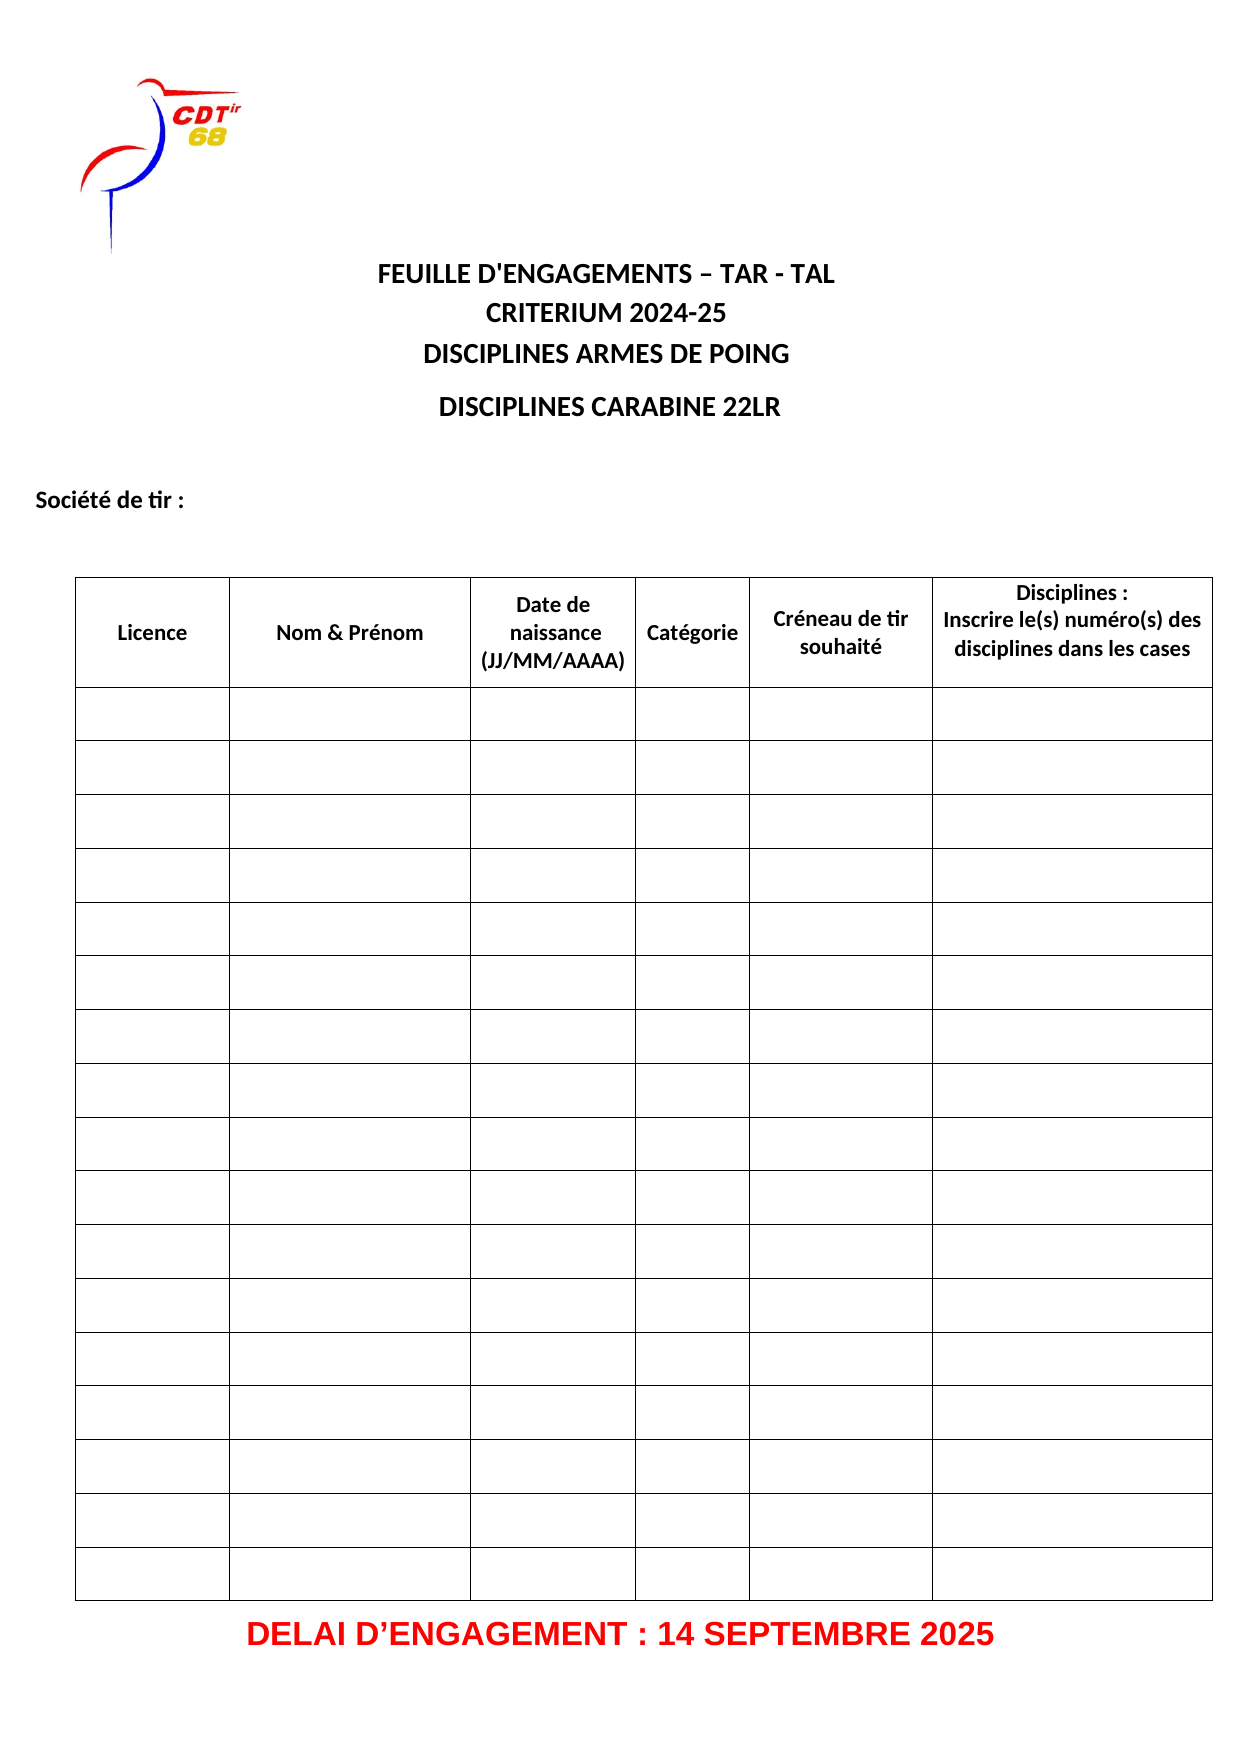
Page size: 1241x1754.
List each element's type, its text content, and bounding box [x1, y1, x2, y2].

table_cell [28, 1493, 75, 1547]
table_header [470, 75, 636, 253]
table_cell [1129, 331, 1175, 370]
table_cell [749, 545, 932, 577]
table_cell [933, 849, 1212, 902]
table_cell [75, 424, 229, 456]
table_header [75, 75, 229, 253]
table_cell [230, 1440, 470, 1493]
table_cell [636, 1548, 749, 1600]
table_cell [230, 1333, 470, 1385]
table_cell [1129, 253, 1175, 292]
table_cell [933, 1440, 1212, 1493]
table_cell [28, 253, 75, 292]
table_cell [28, 331, 75, 370]
table_cell [636, 1225, 749, 1278]
table_cell [750, 1171, 932, 1224]
table_cell [750, 1440, 932, 1493]
table_cell [76, 795, 229, 848]
table_cell [636, 545, 749, 577]
table_cell [471, 1225, 635, 1278]
table_cell [230, 741, 470, 794]
table_cell [636, 1279, 749, 1332]
table_cell [471, 1333, 635, 1385]
table_cell [750, 956, 932, 1009]
table_cell [933, 1279, 1212, 1332]
table_cell [471, 1548, 635, 1600]
table_cell [471, 688, 635, 740]
table_cell [471, 741, 635, 794]
table_cell [76, 1064, 229, 1117]
table_cell [76, 688, 229, 740]
table_cell [1175, 253, 1212, 292]
table_cell [230, 1064, 470, 1117]
table_cell [933, 688, 1212, 740]
table_cell [471, 1118, 635, 1170]
table_cell [76, 1010, 229, 1063]
table_cell [28, 1117, 75, 1170]
table_cell [750, 903, 932, 955]
table_cell Société de tir : [28, 456, 1212, 545]
table_cell [1078, 370, 1129, 423]
table_cell [1175, 292, 1212, 331]
table_cell Créneau de tir souhaité [750, 578, 932, 687]
table_cell [750, 795, 932, 848]
table_cell [636, 1386, 749, 1439]
table_cell [76, 1386, 229, 1439]
table_cell [471, 1010, 635, 1063]
table_cell DISCIPLINES CARABINE 22LR [230, 370, 983, 423]
table_cell [76, 1548, 229, 1600]
table_cell [76, 1333, 229, 1385]
table_cell [75, 253, 229, 292]
table_cell [230, 1171, 470, 1224]
table_cell [75, 331, 229, 370]
table_cell [933, 1333, 1212, 1385]
table_cell [75, 370, 229, 423]
table_cell [750, 1010, 932, 1063]
picture [79, 76, 242, 254]
table_cell [933, 903, 1212, 955]
table_cell [1078, 253, 1129, 292]
table_cell [750, 1279, 932, 1332]
table_cell [983, 545, 1034, 577]
table_cell [1078, 424, 1129, 456]
table_cell [933, 1494, 1212, 1547]
table_cell [933, 1010, 1212, 1063]
table_cell Disciplines : Inscrire le(s) numéro(s) des disciplines dans les cases [933, 578, 1212, 687]
table_cell [1078, 292, 1129, 331]
table_cell [471, 1279, 635, 1332]
table_cell [933, 1064, 1212, 1117]
table_cell [1175, 370, 1212, 423]
table_cell [230, 1494, 470, 1547]
table_cell [636, 1333, 749, 1385]
table_header [1078, 75, 1129, 253]
table_cell [28, 1332, 75, 1385]
table_cell [28, 740, 75, 794]
table_cell [28, 424, 75, 456]
table_cell [636, 1118, 749, 1170]
table_cell [76, 1225, 229, 1278]
table_cell [28, 577, 75, 687]
table_cell [750, 1064, 932, 1117]
table_header [636, 75, 749, 253]
table_cell [230, 1386, 470, 1439]
table_cell [636, 688, 749, 740]
table_cell [1034, 370, 1078, 423]
table_cell [933, 741, 1212, 794]
table_cell Licence [76, 578, 229, 687]
table_cell [750, 1118, 932, 1170]
table_cell [750, 1386, 932, 1439]
table_cell [230, 1118, 470, 1170]
table_cell [75, 292, 229, 331]
table_cell CRITERIUM 2024-25 [230, 292, 983, 331]
table_cell [28, 370, 75, 423]
table_cell [28, 1385, 75, 1439]
table_cell [983, 292, 1034, 331]
table_cell [933, 1548, 1212, 1600]
table_cell [1034, 253, 1078, 292]
table_cell DISCIPLINES ARMES DE POING [230, 331, 983, 370]
table_cell [750, 849, 932, 902]
table_cell [1175, 545, 1212, 577]
table_cell [471, 1064, 635, 1117]
table_cell [1078, 331, 1129, 370]
table_cell [471, 1440, 635, 1493]
table_cell [636, 1440, 749, 1493]
table_cell [1034, 424, 1078, 456]
table_cell [28, 1439, 75, 1493]
table_cell [933, 956, 1212, 1009]
table_cell [76, 849, 229, 902]
table_cell [1078, 545, 1129, 577]
table_cell [230, 795, 470, 848]
table_cell [932, 424, 983, 456]
table_cell [230, 956, 470, 1009]
table_cell [636, 1494, 749, 1547]
table_cell [1034, 545, 1078, 577]
table_cell [933, 795, 1212, 848]
table_cell [471, 795, 635, 848]
table_cell [1034, 331, 1078, 370]
table_cell [636, 741, 749, 794]
table_cell [932, 545, 983, 577]
table_cell [230, 424, 932, 456]
table_cell [230, 1548, 470, 1600]
table_cell [750, 688, 932, 740]
table_cell [1034, 292, 1078, 331]
table_cell [28, 1278, 75, 1332]
table_cell [76, 1494, 229, 1547]
table_cell [750, 741, 932, 794]
table_cell [230, 903, 470, 955]
table_cell [1175, 331, 1212, 370]
table_cell [636, 956, 749, 1009]
table_cell [471, 956, 635, 1009]
table_cell [76, 903, 229, 955]
table_cell Date de naissance (JJ/MM/AAAA) [471, 578, 635, 687]
table_cell [28, 794, 75, 848]
table_cell [933, 1386, 1212, 1439]
table_cell [1129, 545, 1175, 577]
table_cell [28, 545, 75, 577]
table_cell [1129, 292, 1175, 331]
table_cell [933, 1225, 1212, 1278]
table_cell [230, 688, 470, 740]
table_header [983, 75, 1034, 253]
table_header [1175, 75, 1212, 253]
table_cell [230, 1279, 470, 1332]
table_cell [636, 849, 749, 902]
table_cell [636, 903, 749, 955]
table_cell [230, 849, 470, 902]
table_header [1129, 75, 1175, 253]
table_cell [1129, 370, 1175, 423]
table_cell [28, 1547, 75, 1600]
table_cell [471, 1386, 635, 1439]
table_cell [230, 545, 470, 577]
table_cell [471, 849, 635, 902]
table_header [28, 75, 75, 253]
table_cell [230, 1225, 470, 1278]
table_header [230, 75, 470, 253]
table_cell [76, 1118, 229, 1170]
table_cell [76, 1279, 229, 1332]
table_cell [983, 370, 1034, 423]
table_cell [1129, 424, 1175, 456]
table_cell [933, 1171, 1212, 1224]
table_cell Nom & Prénom [230, 578, 470, 687]
table_cell [983, 253, 1034, 292]
table_cell [471, 1494, 635, 1547]
table_cell [750, 1494, 932, 1547]
table_cell FEUILLE D'ENGAGEMENTS – TAR - TAL [230, 253, 983, 292]
table_cell [983, 424, 1034, 456]
table_cell [750, 1333, 932, 1385]
table_cell [636, 1171, 749, 1224]
table_cell [76, 956, 229, 1009]
table_cell [76, 1171, 229, 1224]
table_cell [28, 1063, 75, 1117]
table_cell [75, 545, 229, 577]
table_cell [636, 1064, 749, 1117]
table_cell [28, 1224, 75, 1278]
table_cell [470, 545, 636, 577]
table_header [749, 75, 932, 253]
table_cell [983, 331, 1034, 370]
table_cell [636, 795, 749, 848]
table_cell Catégorie [636, 578, 749, 687]
table_cell [76, 1440, 229, 1493]
table_cell [28, 687, 75, 740]
table_cell [636, 1010, 749, 1063]
table_cell [28, 292, 75, 331]
table_cell [28, 848, 75, 902]
table_cell [1175, 424, 1212, 456]
table_cell [933, 1118, 1212, 1170]
table_cell [750, 1225, 932, 1278]
table_cell [28, 902, 75, 955]
table_cell [230, 1010, 470, 1063]
table_cell [471, 1171, 635, 1224]
table_cell [28, 1170, 75, 1224]
table_cell [28, 955, 75, 1009]
table_cell [471, 903, 635, 955]
table_header [932, 75, 983, 253]
table_cell [28, 1009, 75, 1063]
table_cell [750, 1548, 932, 1600]
table_cell [76, 741, 229, 794]
table_header [1034, 75, 1078, 253]
